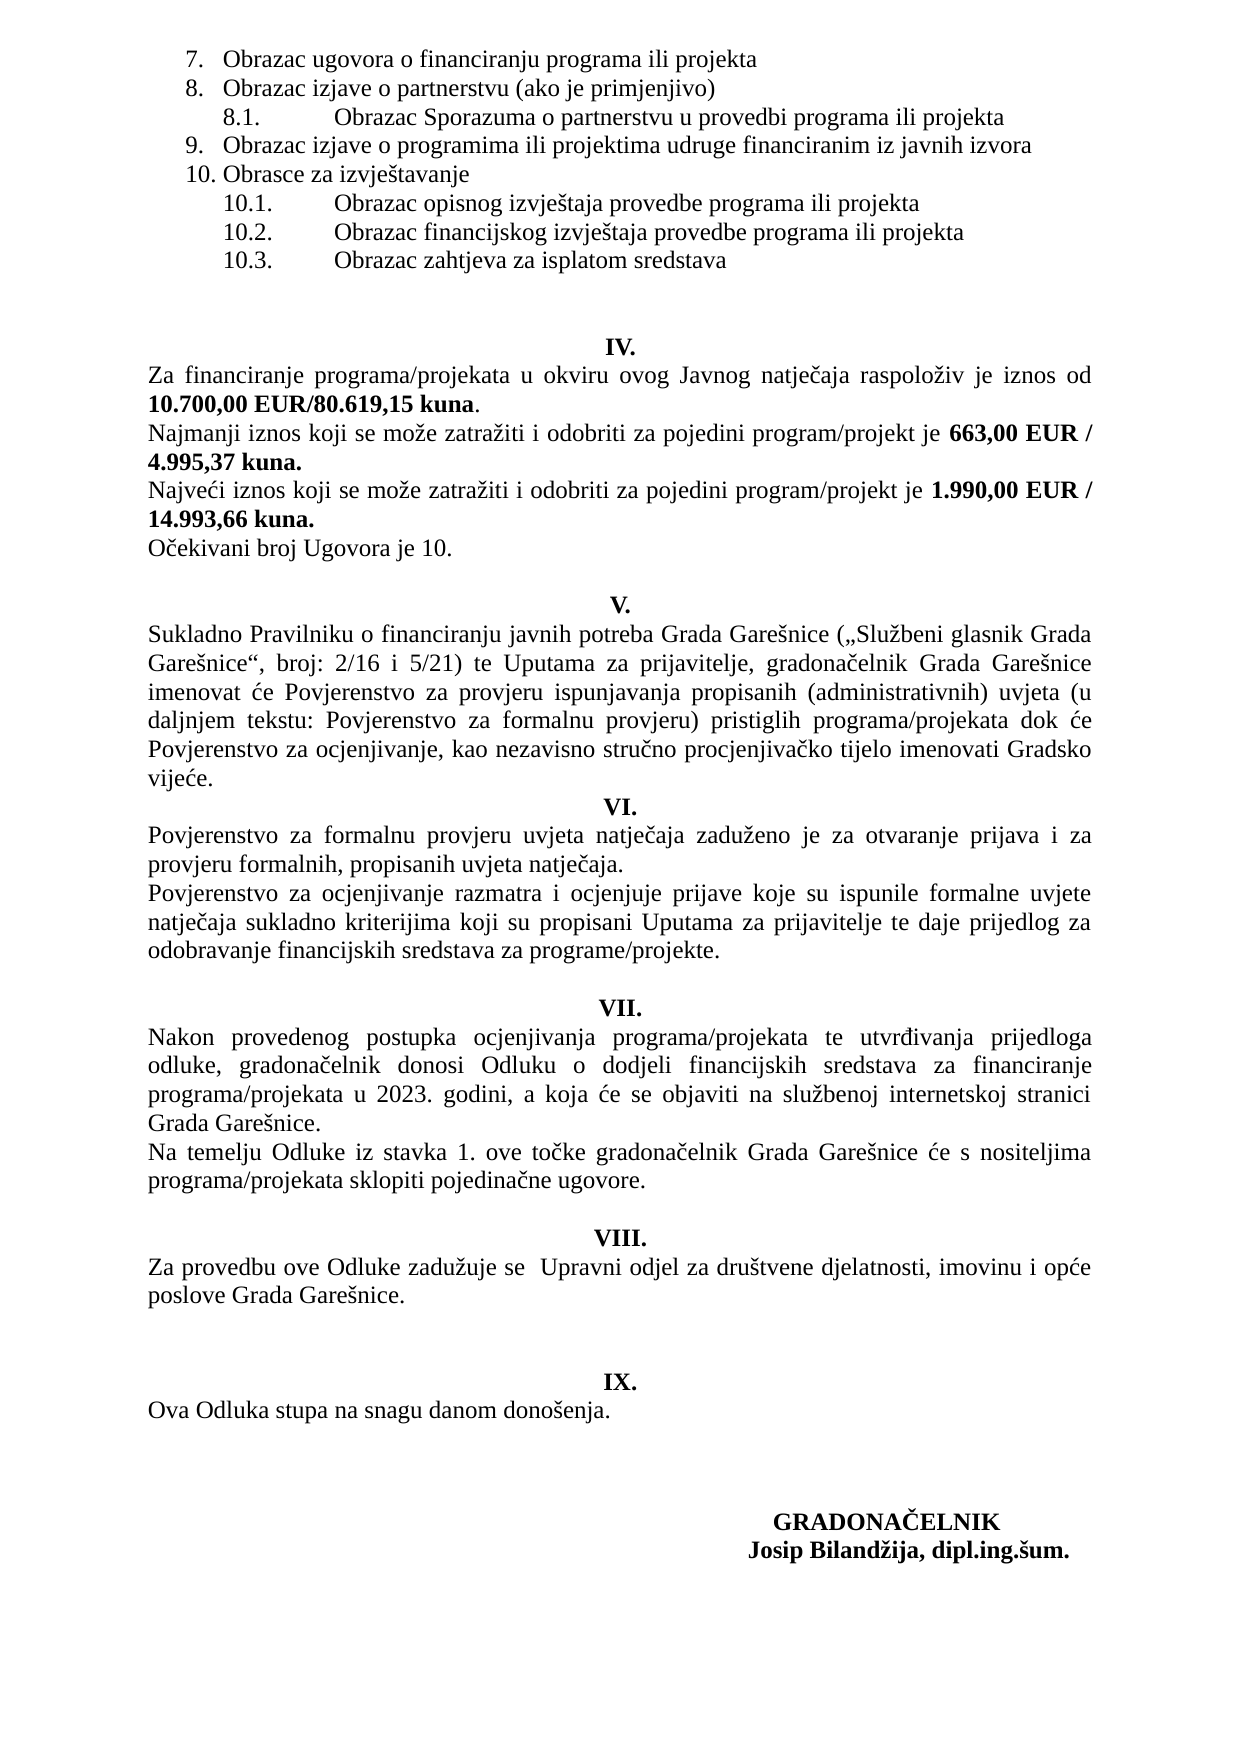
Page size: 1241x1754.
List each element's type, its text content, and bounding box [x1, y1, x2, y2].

text Najmanji iznos koji se može zatražiti i odobriti za pojedini program/projekt je 663,00 EUR / 4.995,37 kuna. [148, 418, 1093, 476]
text VIII. [148, 1223, 1093, 1252]
text V. [148, 591, 1093, 619]
list Obrazac ugovora o financiranju programa ili projekta [185, 44, 1093, 73]
text Sukladno Pravilniku o financiranju javnih potreba Grada Garešnice („Službeni glasnik Grada Garešnice“, broj: 2/16 i 5/21) te Uputama za prijavitelje, gradonačelnik Grada Garešnice imenovat će Povjerenstvo za provjeru ispunjavanja propisanih (administrativnih) uvjeta (u daljnjem tekstu: Povjerenstvo za formalnu provjeru) pristiglih programa/projekata dok će Povjerenstvo za ocjenjivanje, kao nezavisno stručno procjenjivačko tijelo imenovati Gradsko vijeće. [148, 619, 1093, 792]
text Povjerenstvo za ocjenjivanje razmatra i ocjenjuje prijave koje su ispunile formalne uvjete natječaja sukladno kriterijima koji su propisani Uputama za prijavitelje te daje prijedlog za odobravanje financijskih sredstava za programe/projekte. [148, 878, 1093, 964]
text Na temelju Odluke iz stavka 1. ove točke gradonačelnik Grada Garešnice će s nositeljima programa/projekata sklopiti pojedinačne ugovore. [148, 1137, 1093, 1194]
text Za provedbu ove Odluke zadužuje se Upravni odjel za društvene djelatnosti, imovinu i opće poslove Grada Garešnice. [148, 1252, 1093, 1309]
text Nakon provedenog postupka ocjenjivanja programa/projekata te utvrđivanja prijedloga odluke, gradonačelnik donosi Odluku o dodjeli financijskih sredstava za financiranje programa/projekata u 2023. godini, a koja će se objaviti na službenoj internetskoj stranici Grada Garešnice. [148, 1022, 1093, 1137]
list Obrazac Sporazuma o partnerstvu u provedbi programa ili projekta [223, 102, 1093, 131]
text IX. [148, 1367, 1093, 1396]
list Obrazac opisnog izvještaja provedbe programa ili projekta [223, 188, 1093, 217]
list Obrazac izjave o partnerstvu (ako je primjenjivo) [185, 73, 1093, 102]
list Obrazac izjave o programima ili projektima udruge financiranim iz javnih izvora [185, 131, 1093, 159]
text VII. [148, 993, 1093, 1022]
text Očekivani broj Ugovora je 10. [148, 533, 1093, 562]
text Najveći iznos koji se može zatražiti i odobriti za pojedini program/projekt je 1.990,00 EUR / 14.993,66 kuna. [148, 476, 1093, 533]
list Obrazac zahtjeva za isplatom sredstava [223, 246, 1093, 274]
text VI. [148, 792, 1093, 821]
list Obrasce za izvještavanje [185, 159, 1093, 188]
list Obrazac financijskog izvještaja provedbe programa ili projekta [223, 217, 1093, 246]
text Za financiranje programa/projekata u okviru ovog Javnog natječaja raspoloživ je iznos od 10.700,00 EUR/80.619,15 kuna. [148, 361, 1093, 418]
text Povjerenstvo za formalnu provjeru uvjeta natječaja zaduženo je za otvaranje prijava i za provjeru formalnih, propisanih uvjeta natječaja. [148, 821, 1093, 878]
text GRADONAČELNIK [148, 1507, 1093, 1536]
text IV. [148, 332, 1093, 361]
text Josip Bilandžija, dipl.ing.šum. [148, 1536, 1093, 1564]
text Ova Odluka stupa na snagu danom donošenja. [148, 1396, 1093, 1424]
